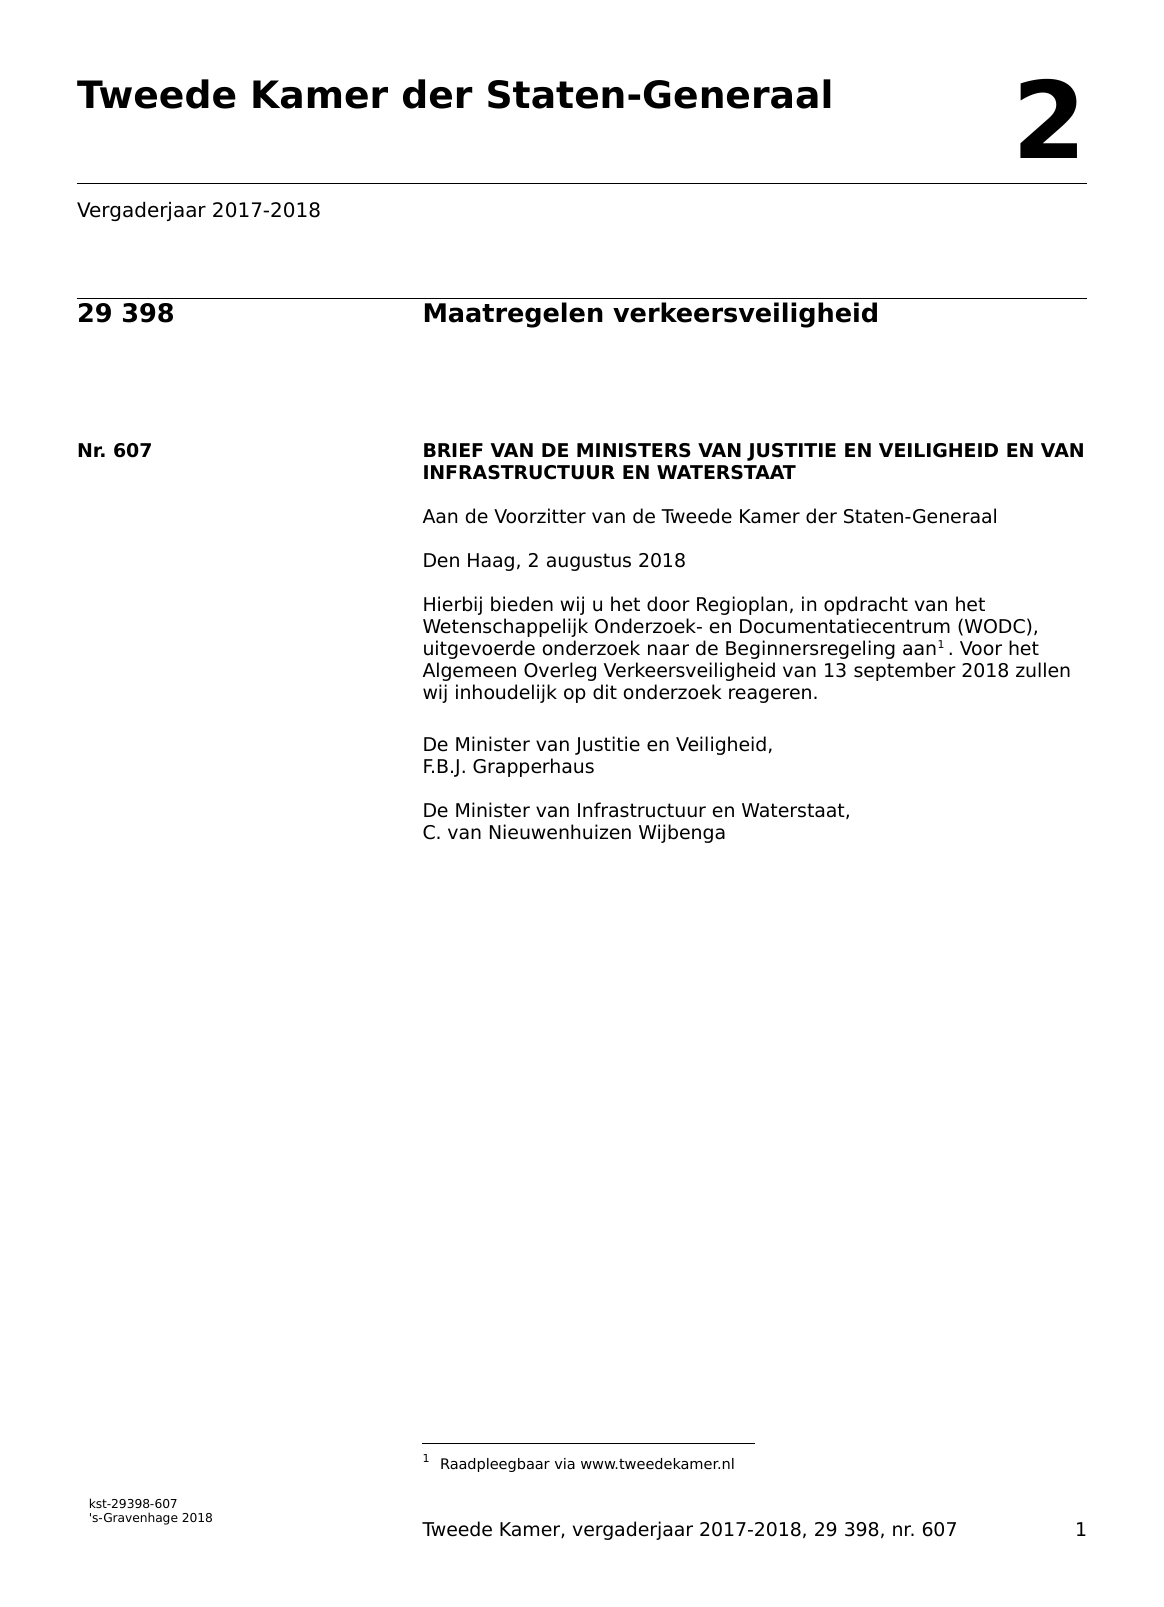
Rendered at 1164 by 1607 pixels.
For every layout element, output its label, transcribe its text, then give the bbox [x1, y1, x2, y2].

text kst-29398-607 [88, 1497, 323, 1511]
text De Minister van Infrastructuur en Waterstaat, C. van Nieuwenhuizen Wijbenga [422, 800, 1087, 844]
subtitle 29 398 Maatregelen verkeersveiligheid [77, 299, 1087, 329]
table_header Tweede Kamer der Staten-Generaal [77, 59, 886, 183]
subtitle Nr. 607 BRIEF VAN DE MINISTERS VAN JUSTITIE EN VEILIGHEID EN VAN INFRASTRUCTUUR EN WATERSTAAT [77, 440, 1087, 484]
text Aan de Voorzitter van de Tweede Kamer der Staten-Generaal [422, 506, 1087, 528]
table_header 2 [886, 59, 1087, 183]
text Raadpleegbaar via www.tweedekamer.nl [422, 1452, 1087, 1474]
text De Minister van Justitie en Veiligheid, F.B.J. Grapperhaus [422, 734, 1087, 778]
text 's-Gravenhage 2018 [88, 1511, 323, 1525]
table_cell Vergaderjaar 2017-2018 [77, 184, 1087, 298]
text Hierbij bieden wij u het door Regioplan, in opdracht van het Wetenschappelijk Onderzoek- en Documentatiecentrum (WODC), uitgevoerde onderzoek naar de Beginnersregeling aan. Voor het Algemeen Overleg Verkeersveiligheid van 13 september 2018 zullen wij inhoudelijk op dit onderzoek reageren. [422, 594, 1087, 704]
text Den Haag, 2 augustus 2018 [422, 550, 1087, 572]
